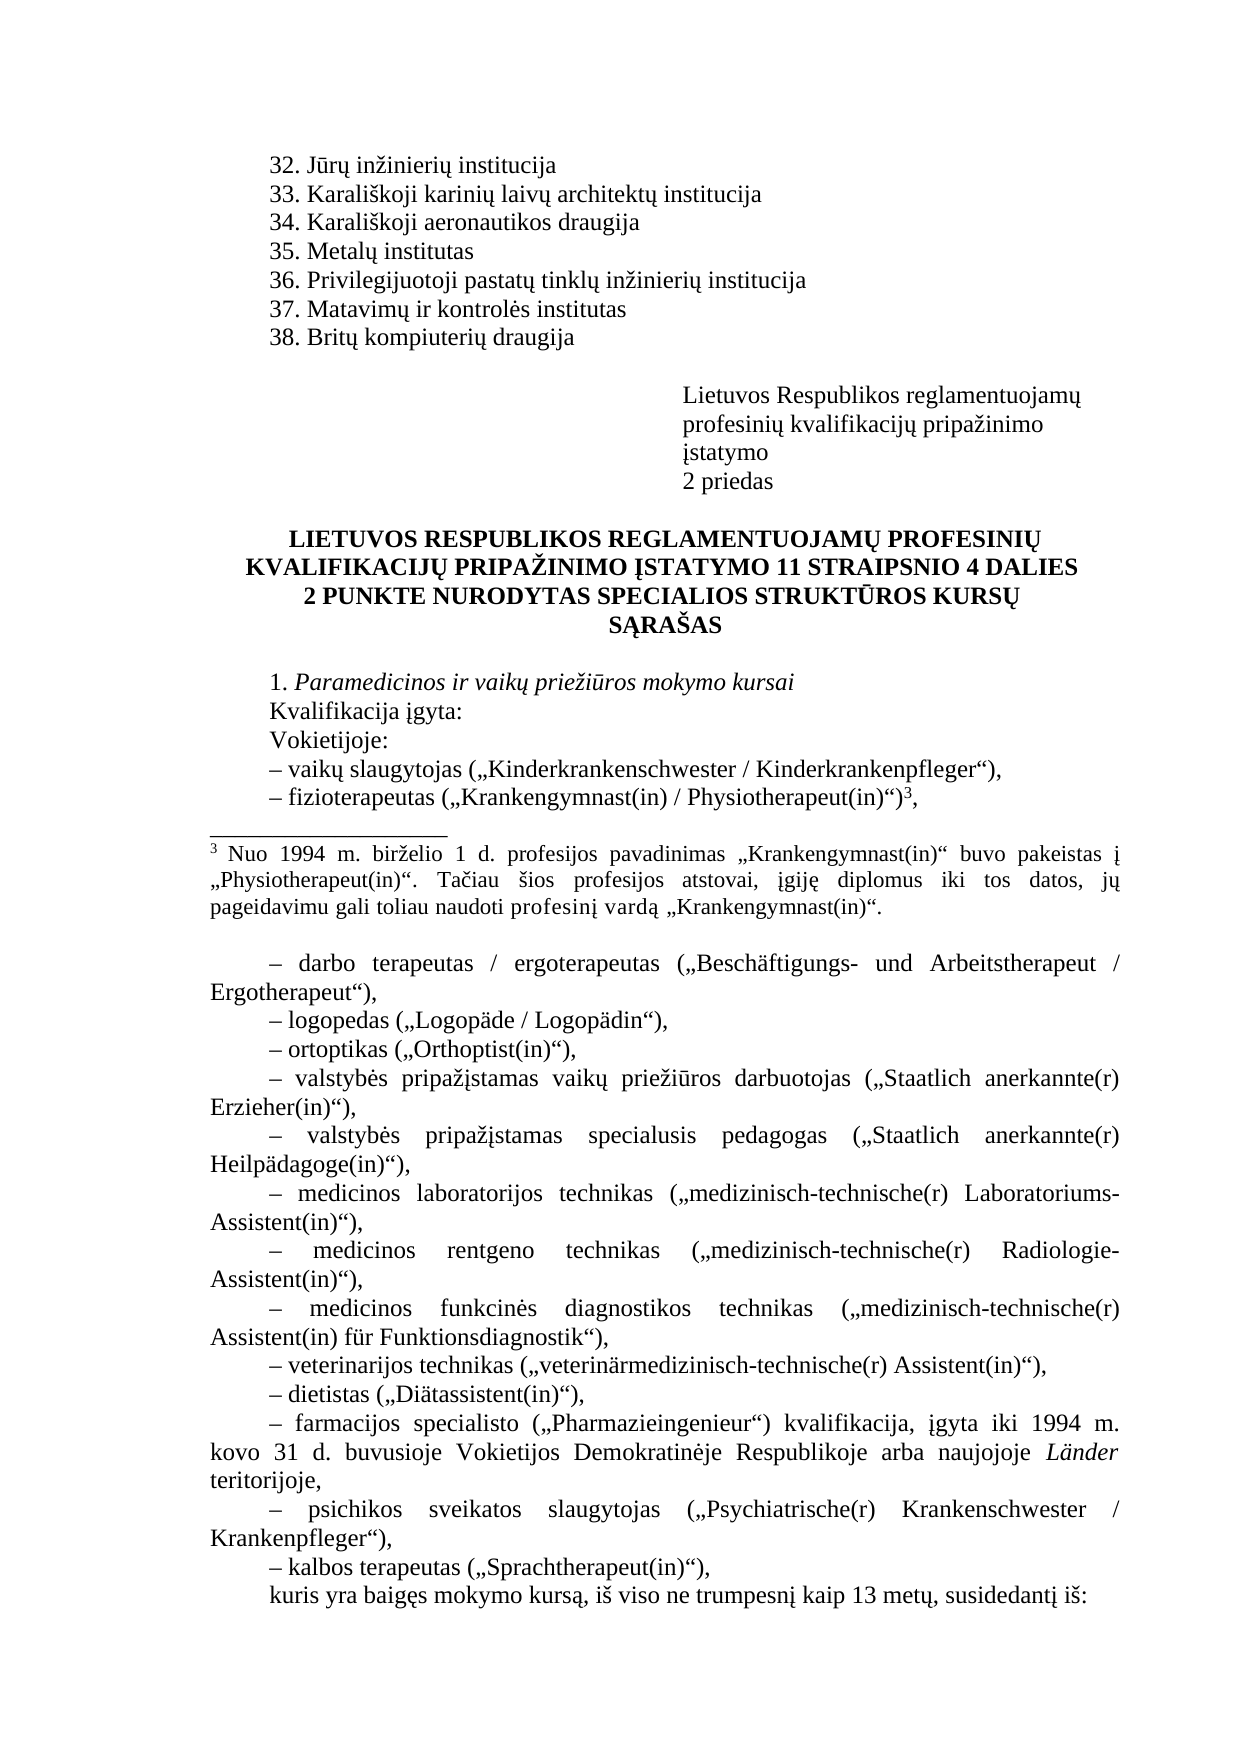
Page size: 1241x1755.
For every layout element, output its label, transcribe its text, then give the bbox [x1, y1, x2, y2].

text – kalbos terapeutas („Sprachtherapeut(in)“), [210, 1552, 1120, 1580]
text – veterinarijos technikas („veterinärmedizinisch-technische(r) Assistent(in)“), [210, 1350, 1120, 1379]
text SĄRAŠAS [210, 610, 1120, 639]
text – medicinos funkcinės diagnostikos technikas („medizinisch-technische(r) Assistent(in) für Funktionsdiagnostik“), [210, 1293, 1120, 1350]
text Lietuvos Respublikos reglamentuojamų profesinių kvalifikacijų PRIPAŽINIMO ĮSTATYMO 11 STRAIPSNIO 4 DALIES 2 PUNKTE nurodytas SPECIALIOS STRUKTŪROS KURSŲ [210, 524, 1120, 610]
text 37. Matavimų ir kontrolės institutas [210, 294, 1120, 322]
text 3 Nuo 1994 m. birželio 1 d. profesijos pavadinimas „Krankengymnast(in)“ buvo pakeistas į „Physiotherapeut(in)“. Tačiau šios profesijos atstovai, įgiję diplomus iki tos datos, jų pageidavimu gali toliau naudoti profesinį vardą „Krankengymnast(in)“. [210, 840, 1120, 919]
text kuris yra baigęs mokymo kursą, iš viso ne trumpesnį kaip 13 metų, susidedantį iš: [210, 1580, 1120, 1609]
text 2 priedas [682, 466, 1120, 495]
text – darbo terapeutas / ergoterapeutas („Beschäftigungs- und Arbeitstherapeut / Ergotherapeut“), [210, 948, 1120, 1005]
text 38. Britų kompiuterių draugija [210, 322, 1120, 351]
text – psichikos sveikatos slaugytojas („Psychiatrische(r) Krankenschwester / Krankenpfleger“), [210, 1494, 1120, 1552]
text – vaikų slaugytojas („Kinderkrankenschwester / Kinderkrankenpfleger“), [210, 754, 1120, 782]
text Lietuvos Respublikos reglamentuojamų profesinių kvalifikacijų pripažinimo įstatymo [682, 380, 1120, 466]
text – farmacijos specialisto („Pharmazieingenieur“) kvalifikacija, įgyta iki 1994 m. kovo 31 d. buvusioje Vokietijos Demokratinėje Respublikoje arba naujojoje Länder teritorijoje, [210, 1408, 1120, 1494]
text 35. Metalų institutas [210, 236, 1120, 265]
text 33. Karališkoji karinių laivų architektų institucija [210, 179, 1120, 207]
text ___________________ [210, 811, 1120, 840]
text Vokietijoje: [210, 725, 1120, 754]
text 1. Paramedicinos ir vaikų priežiūros mokymo kursai [210, 667, 1120, 696]
text 36. Privilegijuotoji pastatų tinklų inžinierių institucija [210, 265, 1120, 294]
text – ortoptikas („Orthoptist(in)“), [210, 1034, 1120, 1063]
text Kvalifikacija įgyta: [210, 696, 1120, 725]
text 32. Jūrų inžinierių institucija [210, 150, 1120, 179]
text – valstybės pripažįstamas vaikų priežiūros darbuotojas („Staatlich anerkannte(r) Erzieher(in)“), [210, 1063, 1120, 1120]
text – fizioterapeutas („Krankengymnast(in) / Physiotherapeut(in)“)3, [210, 782, 1120, 811]
text – valstybės pripažįstamas specialusis pedagogas („Staatlich anerkannte(r) Heilpädagoge(in)“), [210, 1120, 1120, 1178]
text 34. Karališkoji aeronautikos draugija [210, 207, 1120, 236]
text – medicinos rentgeno technikas („medizinisch-technische(r) Radiologie-Assistent(in)“), [210, 1235, 1120, 1293]
text – dietistas („Diätassistent(in)“), [210, 1379, 1120, 1408]
text – logopedas („Logopäde / Logopädin“), [210, 1005, 1120, 1034]
text – medicinos laboratorijos technikas („medizinisch-technische(r) Laboratoriums- Assistent(in)“), [210, 1178, 1120, 1235]
